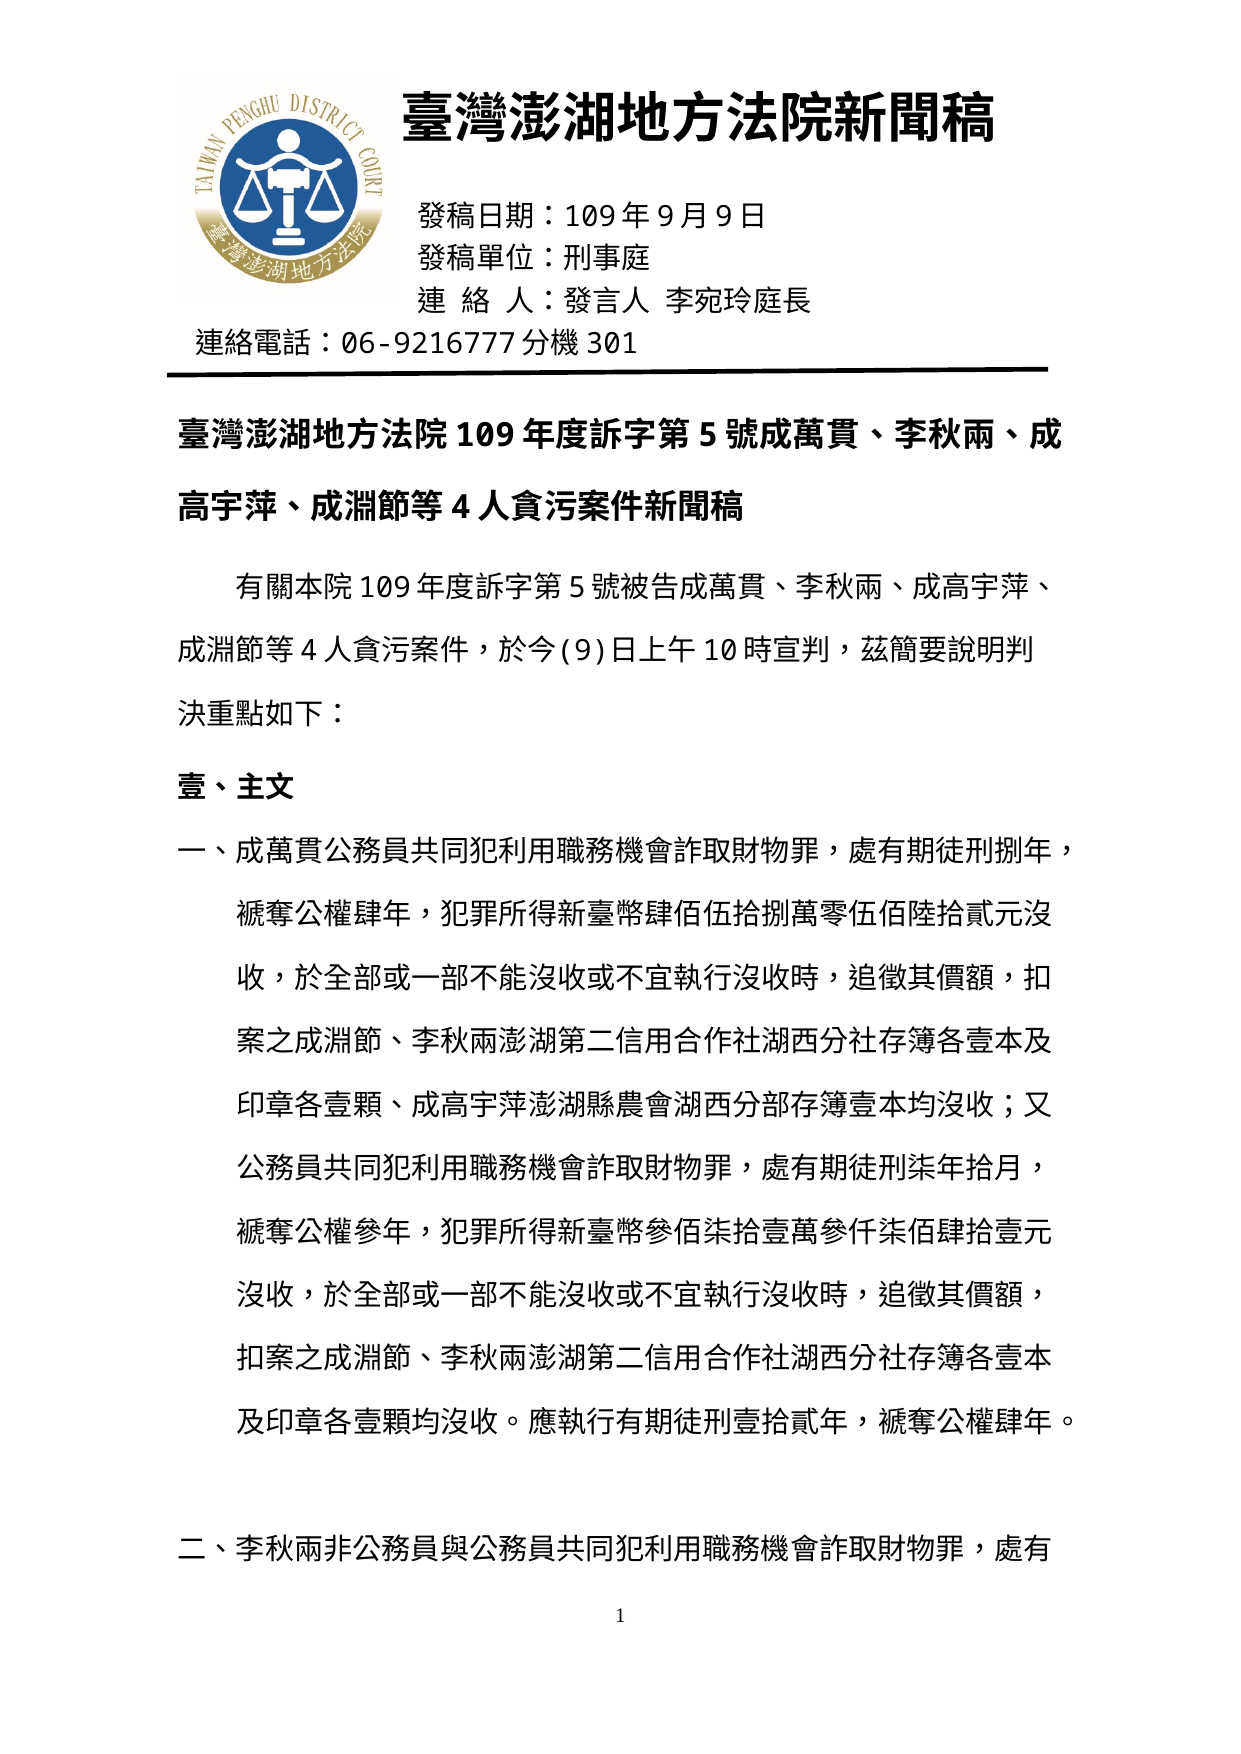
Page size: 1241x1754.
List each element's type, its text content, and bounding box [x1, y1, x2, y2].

text 發稿日期：109年9月9日 [400, 193, 1063, 235]
text 臺灣澎湖地方法院新聞稿 [400, 75, 1063, 153]
text 臺灣澎湖地方法院109年度訴字第5號成萬貫、李秋兩、成高宇萍、成淵節等4人貪污案件新聞稿 [177, 408, 1063, 528]
text 連絡電話：06-9216777分機301 [177, 320, 1063, 362]
text 連 絡 人：發言人 李宛玲庭長 [177, 277, 1063, 320]
text 發稿單位：刑事庭 [400, 235, 1063, 277]
text 有關本院109年度訴字第5號被告成萬貫、李秋兩、成高宇萍、成淵節等4人貪污案件，於今(9)日上午10時宣判，茲簡要說明判決重點如下： [177, 563, 1063, 732]
list 主文 [177, 764, 1063, 806]
text 一、成萬貫公務員共同犯利用職務機會詐取財物罪，處有期徒刑捌年，褫奪公權肆年，犯罪所得新臺幣肆佰伍拾捌萬零伍佰陸拾貳元沒收，於全部或一部不能沒收或不宜執行沒收時，追徵其價額，扣案之成淵節、李秋兩澎湖第二信用合作社湖西分社存簿各壹本及印章各壹顆、成高宇萍澎湖縣農會湖西分部存簿壹本均沒收；又公務員共同犯利用職務機會詐取財物罪，處有期徒刑柒年拾月，褫奪公權參年，犯罪所得新臺幣參佰柒拾壹萬參仟柒佰肆拾壹元沒收，於全部或一部不能沒收或不宜執行沒收時，追徵其價額，扣案之成淵節、李秋兩澎湖第二信用合作社湖西分社存簿各壹本及印章各壹顆均沒收。應執行有期徒刑壹拾貳年，褫奪公權肆年。 [177, 827, 1063, 1504]
text 二、李秋兩非公務員與公務員共同犯利用職務機會詐取財物罪，處有 [177, 1525, 1063, 1568]
